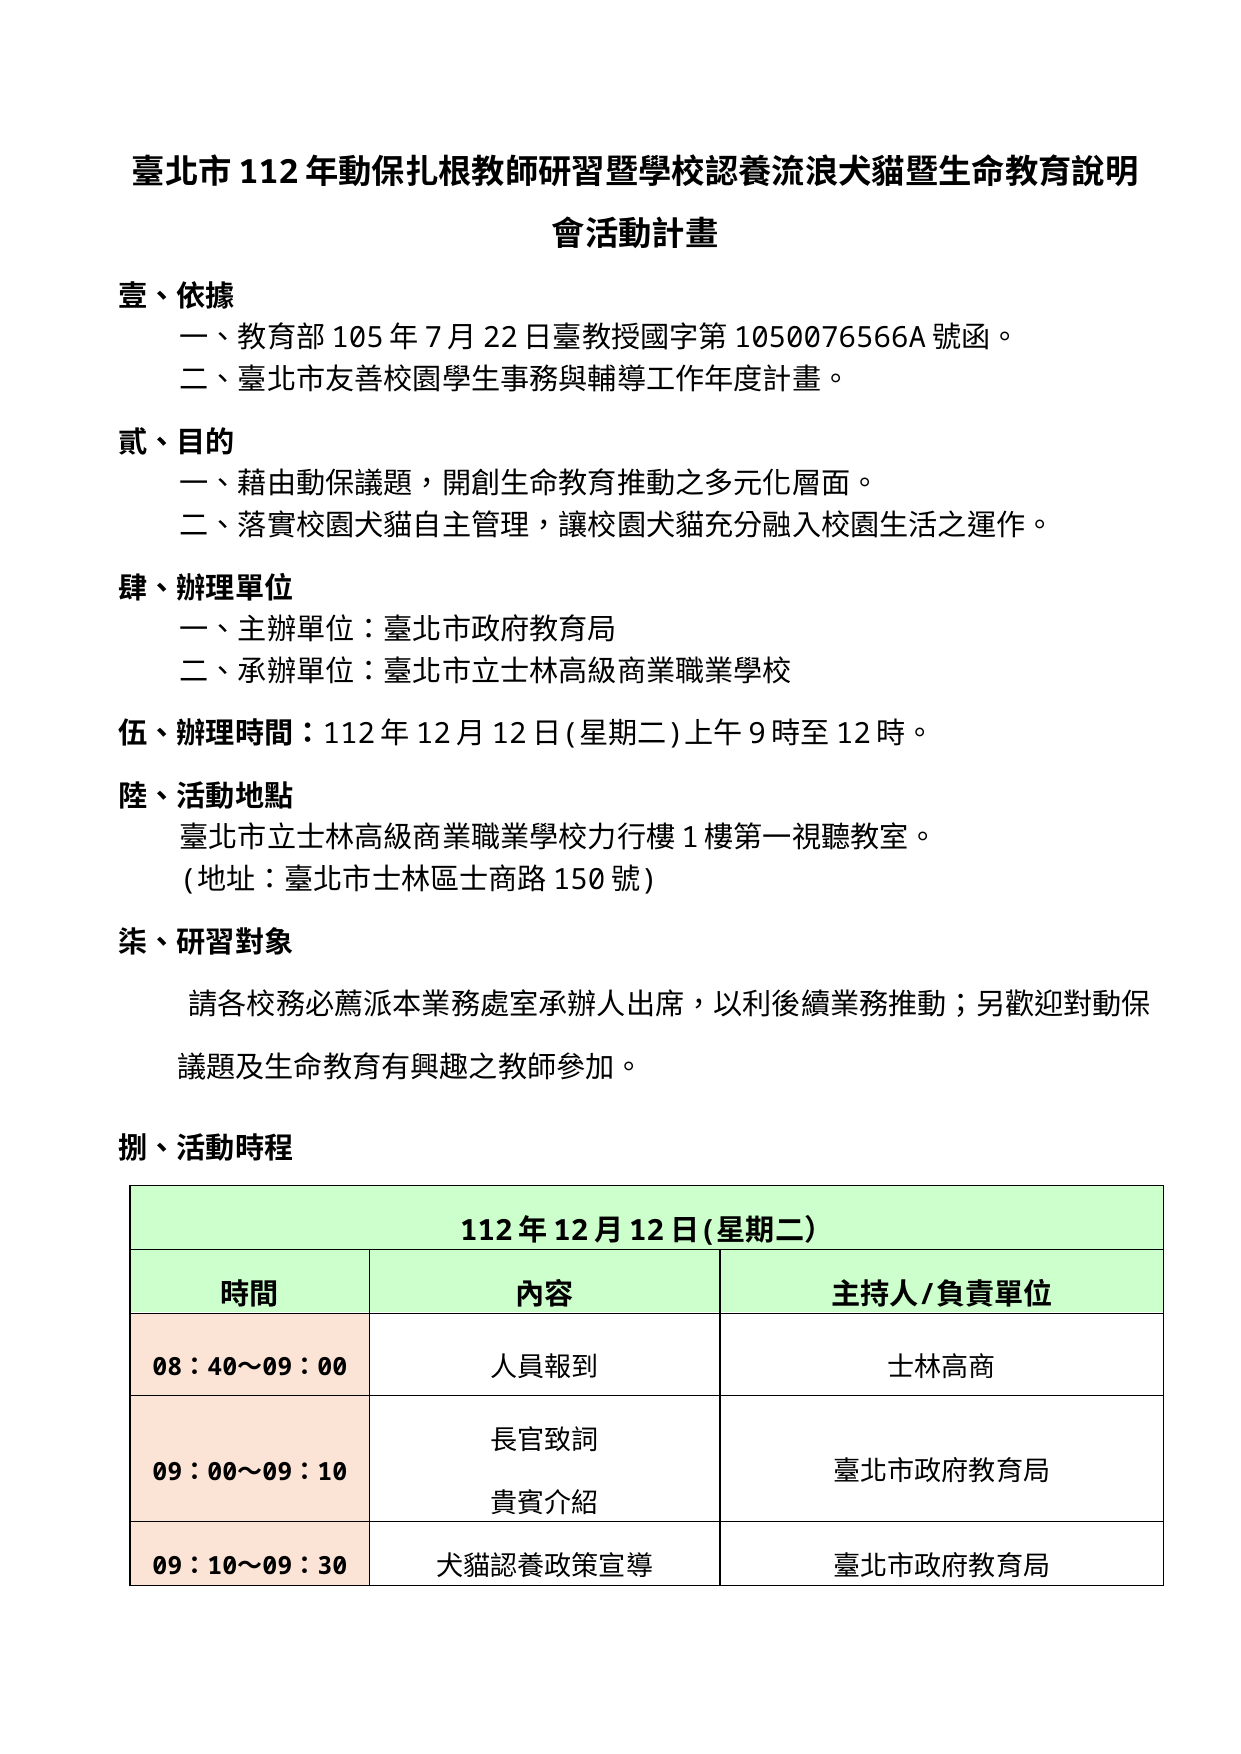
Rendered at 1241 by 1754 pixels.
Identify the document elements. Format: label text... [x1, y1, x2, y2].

text 一、主辦單位：臺北市政府教育局 [179, 606, 1152, 648]
table_cell 臺北市政府教育局 [721, 1522, 1163, 1585]
table_cell 08：40～09：00 [131, 1314, 369, 1395]
text 二、臺北市友善校園學生事務與輔導工作年度計畫。 [179, 356, 1152, 398]
text 二、落實校園犬貓自主管理，讓校園犬貓充分融入校園生活之運作。 [179, 502, 1152, 544]
text 請各校務必薦派本業務處室承辦人出席，以利後續業務推動；另歡迎對動保議題及生命教育有興趣之教師參加。 [118, 960, 1152, 1085]
table_cell 士林高商 [721, 1314, 1163, 1395]
table_cell 臺北市政府教育局 [721, 1396, 1163, 1521]
table_cell 長官致詞 貴賓介紹 [370, 1396, 719, 1521]
table_cell 09：10～09：30 [131, 1522, 369, 1585]
table_cell 主持人/負責單位 [721, 1250, 1163, 1312]
text (地址：臺北市士林區士商路150號) [179, 856, 1152, 898]
text 柒、研習對象 [118, 898, 1152, 960]
text 肆、辦理單位 [118, 544, 1152, 606]
text 一、教育部105年7月22日臺教授國字第1050076566A號函。 [179, 314, 1152, 356]
text 陸、活動地點 [118, 752, 1152, 814]
table_cell 時間 [131, 1250, 369, 1312]
table_cell 犬貓認養政策宣導 [370, 1522, 719, 1585]
table_cell 人員報到 [370, 1314, 719, 1395]
text 捌、活動時程 [118, 1104, 1152, 1167]
table_cell 09：00～09：10 [131, 1396, 369, 1521]
text 二、承辦單位：臺北市立士林高級商業職業學校 [179, 648, 1152, 689]
text 一、藉由動保議題，開創生命教育推動之多元化層面。 [179, 460, 1152, 502]
text 貳、目的 [118, 398, 1152, 460]
text 臺北市112年動保扎根教師研習暨學校認養流浪犬貓暨生命教育說明會活動計畫 [118, 127, 1152, 252]
text 臺北市立士林高級商業職業學校力行樓1樓第一視聽教室。 [179, 814, 1152, 856]
table_cell 內容 [370, 1250, 719, 1312]
text 伍、辦理時間：112年12月12日(星期二)上午9時至12時。 [118, 689, 1152, 752]
table_header 112年12月12日(星期二） [131, 1186, 1163, 1249]
text 壹、依據 [118, 252, 1152, 314]
